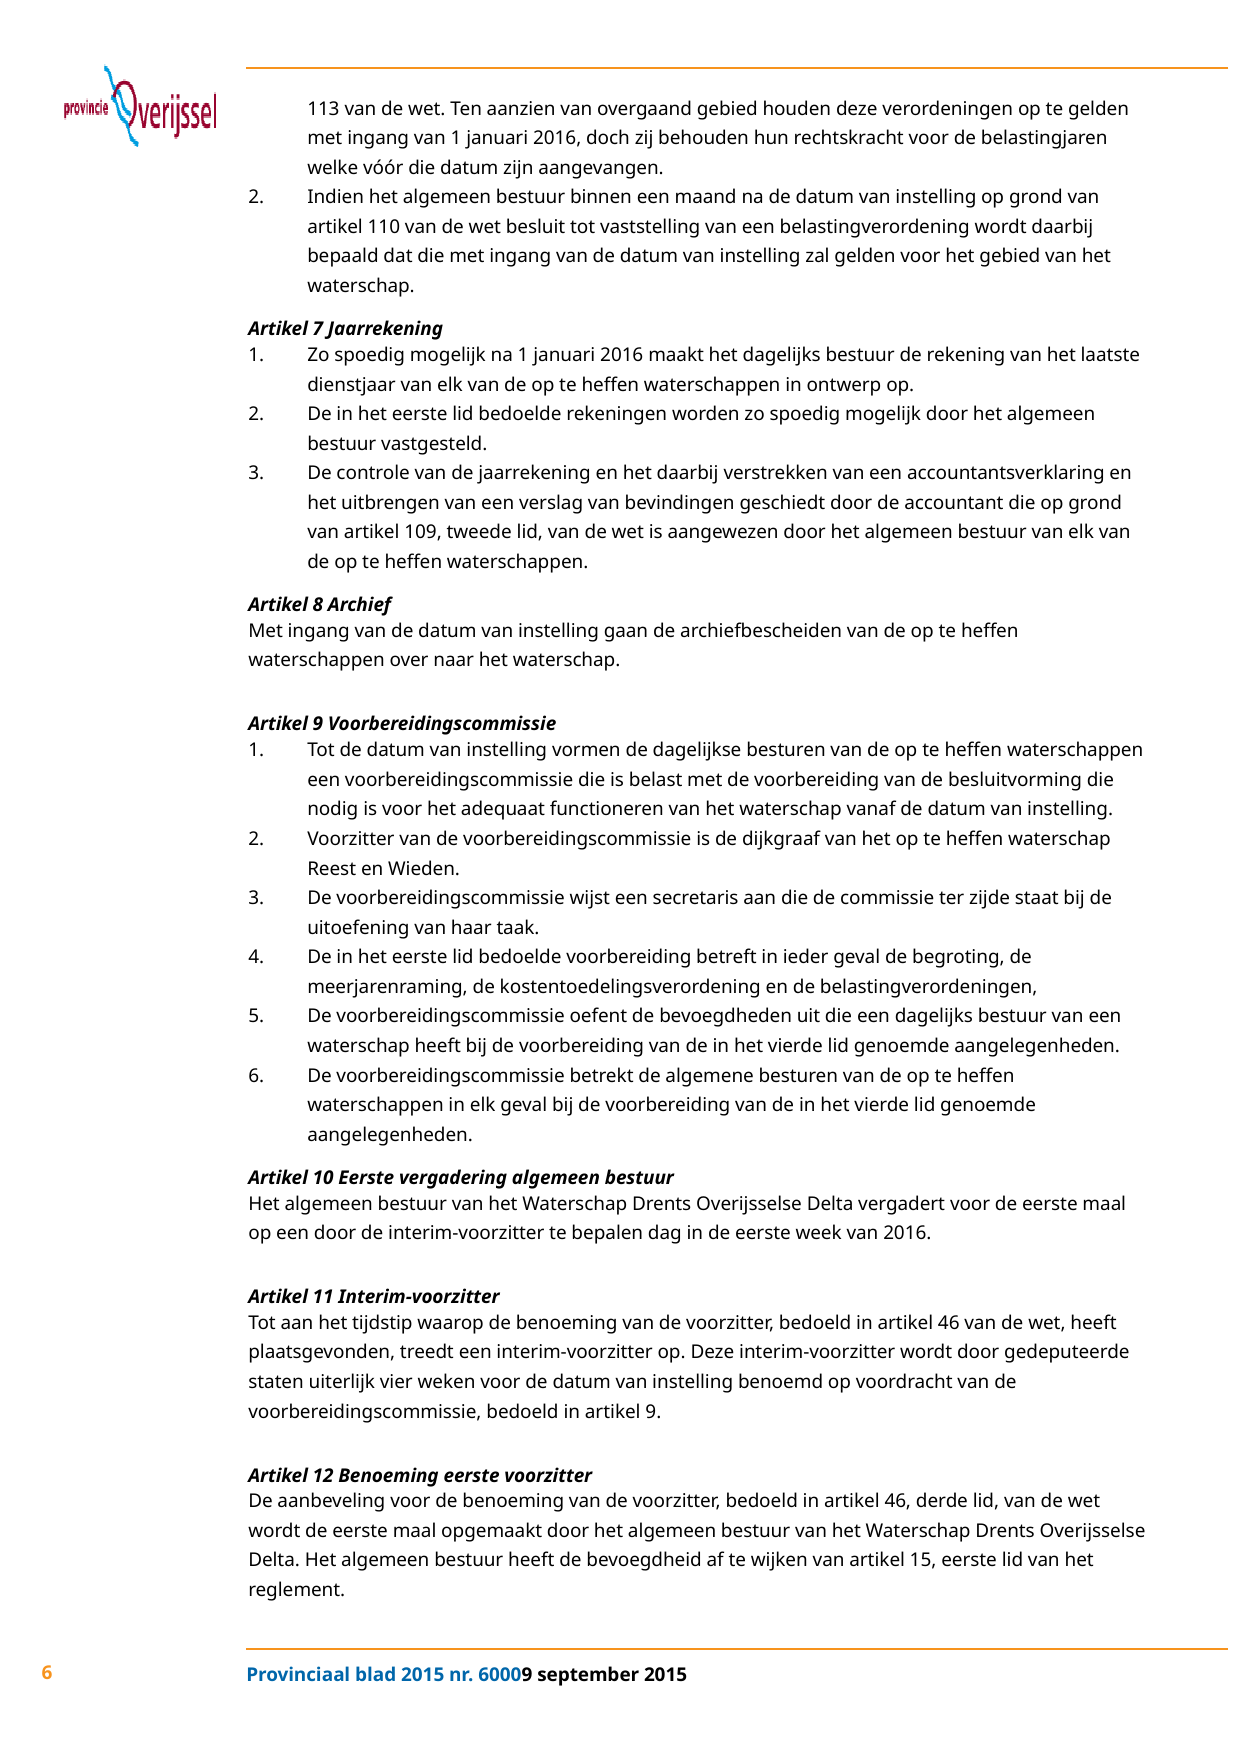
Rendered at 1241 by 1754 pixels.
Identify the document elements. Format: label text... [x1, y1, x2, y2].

list De in het eerste lid bedoelde rekeningen worden zo spoedig mogelijk door het algemeen bestuur vastgesteld. [248, 400, 1152, 456]
list 113 van de wet. Ten aanzien van overgaand gebied houden deze verordeningen op te gelden met ingang van 1 januari 2016, doch zij behouden hun rechtskracht voor de belastingjaren welke vóór die datum zijn aangevangen. [248, 95, 1152, 180]
text Artikel 8 Archief [248, 591, 1152, 617]
list Voorzitter van de voorbereidingscommissie is de dijkgraaf van het op te heffen waterschap Reest en Wieden. [248, 825, 1152, 880]
list De voorbereidingscommissie betrekt de algemene besturen van de op te heffen waterschappen in elk geval bij de voorbereiding van de in het vierde lid genoemde aangelegenheden. [248, 1062, 1152, 1147]
list De voorbereidingscommissie oefent de bevoegdheden uit die een dagelijks bestuur van een waterschap heeft bij de voorbereiding van de in het vierde lid genoemde aangelegenheden. [248, 1003, 1152, 1058]
text Tot aan het tijdstip waarop de benoeming van de voorzitter, bedoeld in artikel 46 van de wet, heeft plaatsgevonden, treedt een interim-voorzitter op. Deze interim-voorzitter wordt door gedeputeerde staten uiterlijk vier weken voor de datum van instelling benoemd op voordracht van de voorbereidingscommissie, bedoeld in artikel 9. [248, 1309, 1152, 1423]
list De in het eerste lid bedoelde voorbereiding betreft in ieder geval de begroting, de meerjarenraming, de kostentoedelingsverordening en de belastingverordeningen, [248, 943, 1152, 999]
text Artikel 7 Jaarrekening [248, 315, 1152, 341]
text Artikel 11 Interim-voorzitter [248, 1283, 1152, 1309]
list De controle van de jaarrekening en het daarbij verstrekken van een accountantsverklaring en het uitbrengen van een verslag van bevindingen geschiedt door de accountant die op grond van artikel 109, tweede lid, van de wet is aangewezen door het algemeen bestuur van elk van de op te heffen waterschappen. [248, 459, 1152, 574]
text Artikel 12 Benoeming eerste voorzitter [248, 1462, 1152, 1487]
text Met ingang van de datum van instelling gaan de archiefbescheiden van de op te heffen waterschappen over naar het waterschap. [248, 617, 1152, 672]
list Zo spoedig mogelijk na 1 januari 2016 maakt het dagelijks bestuur de rekening van het laatste dienstjaar van elk van de op te heffen waterschappen in ontwerp op. [248, 341, 1152, 396]
text Het algemeen bestuur van het Waterschap Drents Overijsselse Delta vergadert voor de eerste maal op een door de interim-voorzitter te bepalen dag in de eerste week van 2016. [248, 1190, 1152, 1245]
text Artikel 9 Voorbereidingscommissie [248, 711, 1152, 736]
list De voorbereidingscommissie wijst een secretaris aan die de commissie ter zijde staat bij de uitoefening van haar taak. [248, 884, 1152, 939]
text De aanbeveling voor de benoeming van de voorzitter, bedoeld in artikel 46, derde lid, van de wet wordt de eerste maal opgemaakt door het algemeen bestuur van het Waterschap Drents Overijsselse Delta. Het algemeen bestuur heeft de bevoegdheid af te wijken van artikel 15, eerste lid van het reglement. [248, 1487, 1152, 1602]
list Tot de datum van instelling vormen de dagelijkse besturen van de op te heffen waterschappen een voorbereidingscommissie die is belast met de voorbereiding van de besluitvorming die nodig is voor het adequaat functioneren van het waterschap vanaf de datum van instelling. [248, 736, 1152, 821]
picture [41, 47, 231, 172]
list Indien het algemeen bestuur binnen een maand na de datum van instelling op grond van artikel 110 van de wet besluit tot vaststelling van een belastingverordening wordt daarbij bepaald dat die met ingang van de datum van instelling zal gelden voor het gebied van het waterschap. [248, 183, 1152, 298]
text Artikel 10 Eerste vergadering algemeen bestuur [248, 1164, 1152, 1190]
